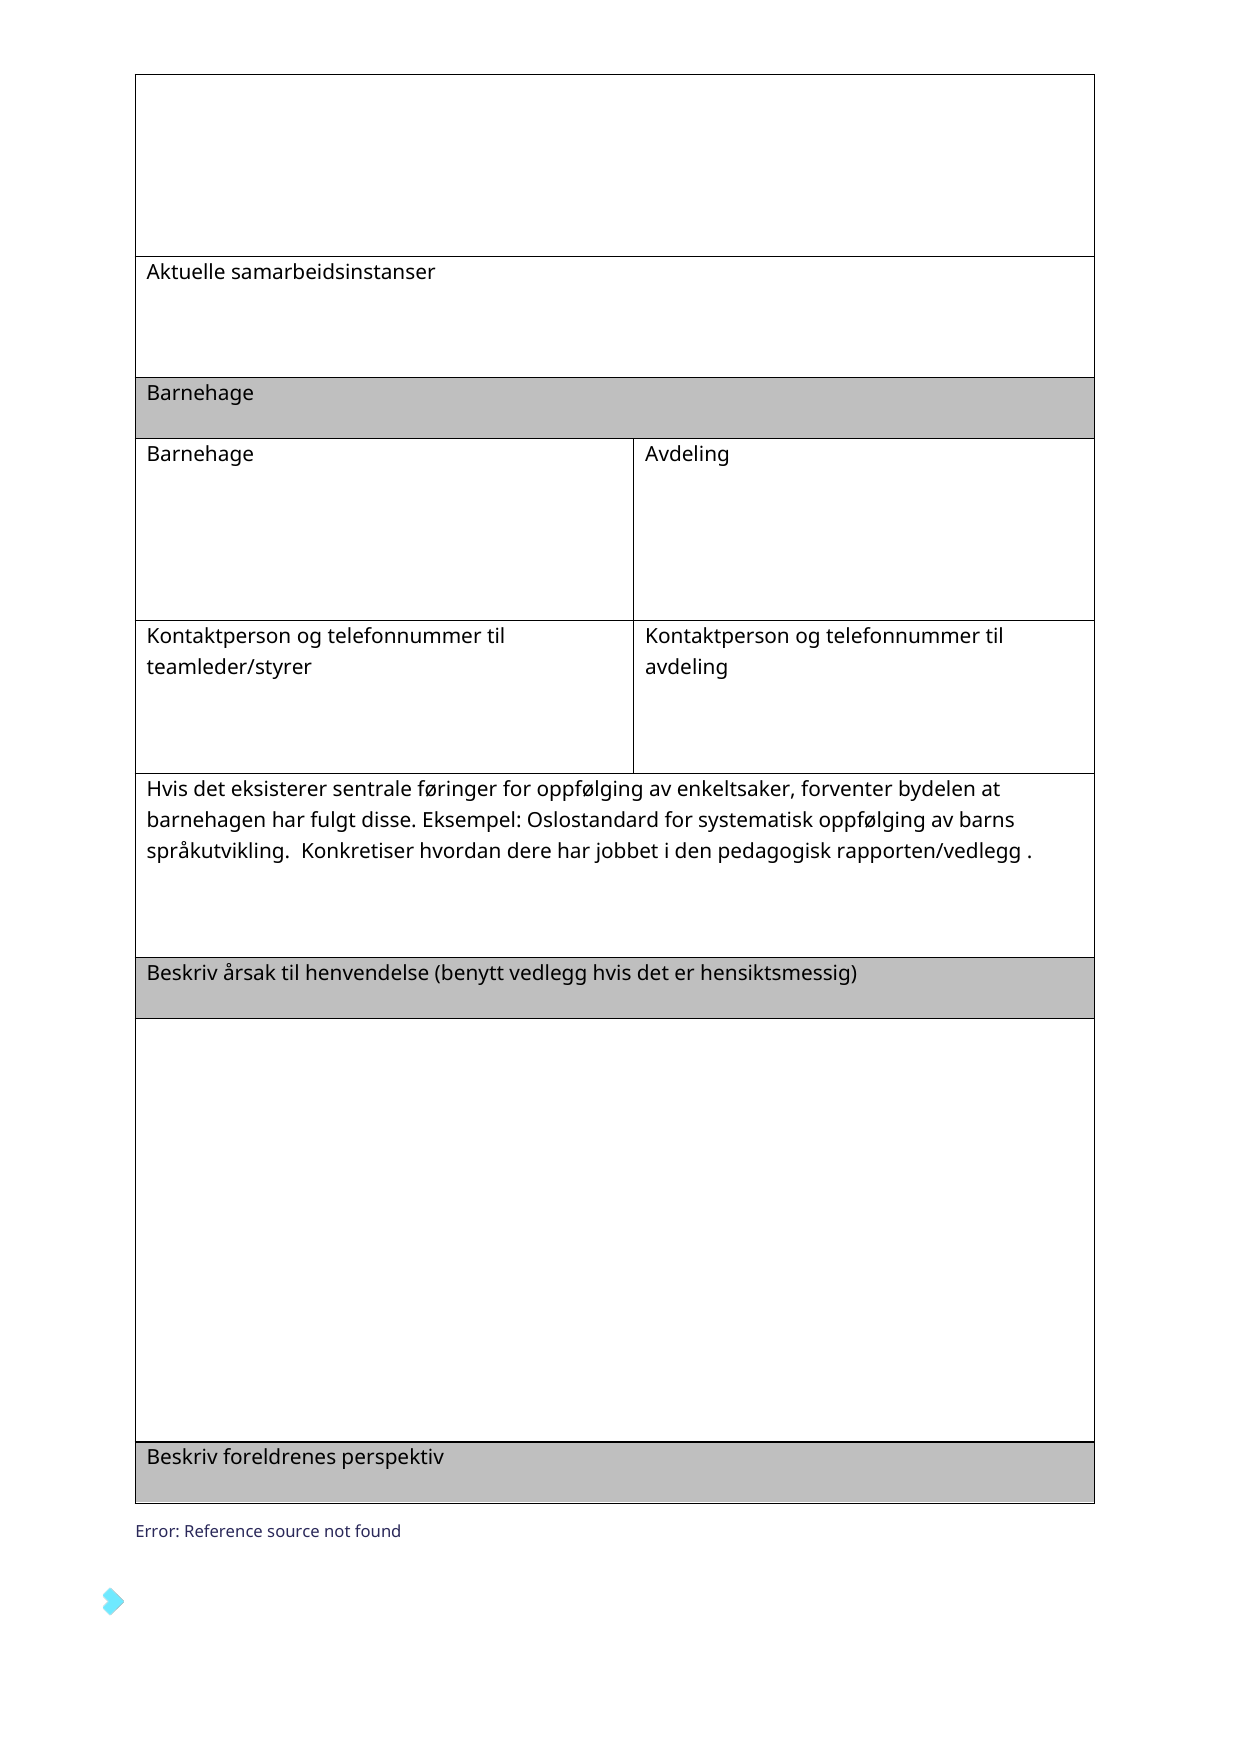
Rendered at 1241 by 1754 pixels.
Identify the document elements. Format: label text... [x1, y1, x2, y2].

table_cell Kontaktperson og telefonnummer til teamleder/styrer [136, 621, 633, 773]
table_cell Kontaktperson og telefonnummer til avdeling [634, 621, 1094, 773]
table_cell Avdeling [634, 439, 1094, 620]
table_cell Beskriv årsak til henvendelse (benytt vedlegg hvis det er hensiktsmessig) [136, 958, 1094, 1018]
table_cell Beskriv foreldrenes perspektiv [136, 1443, 1094, 1502]
table_cell Barnehage [136, 378, 1094, 438]
table_cell Hvis det eksisterer sentrale føringer for oppfølging av enkeltsaker, forventer bydelen at barnehagen har fulgt disse. Eksempel: Oslostandard for systematisk oppfølging av barns språkutvikling. Konkretiser hvordan dere har jobbet i den pedagogisk rapporten/vedlegg . [136, 774, 1094, 957]
table_cell Barnehage [136, 439, 633, 620]
table_cell [136, 75, 1094, 256]
table_cell [136, 1019, 1094, 1441]
table_cell Aktuelle samarbeidsinstanser [136, 257, 1094, 377]
